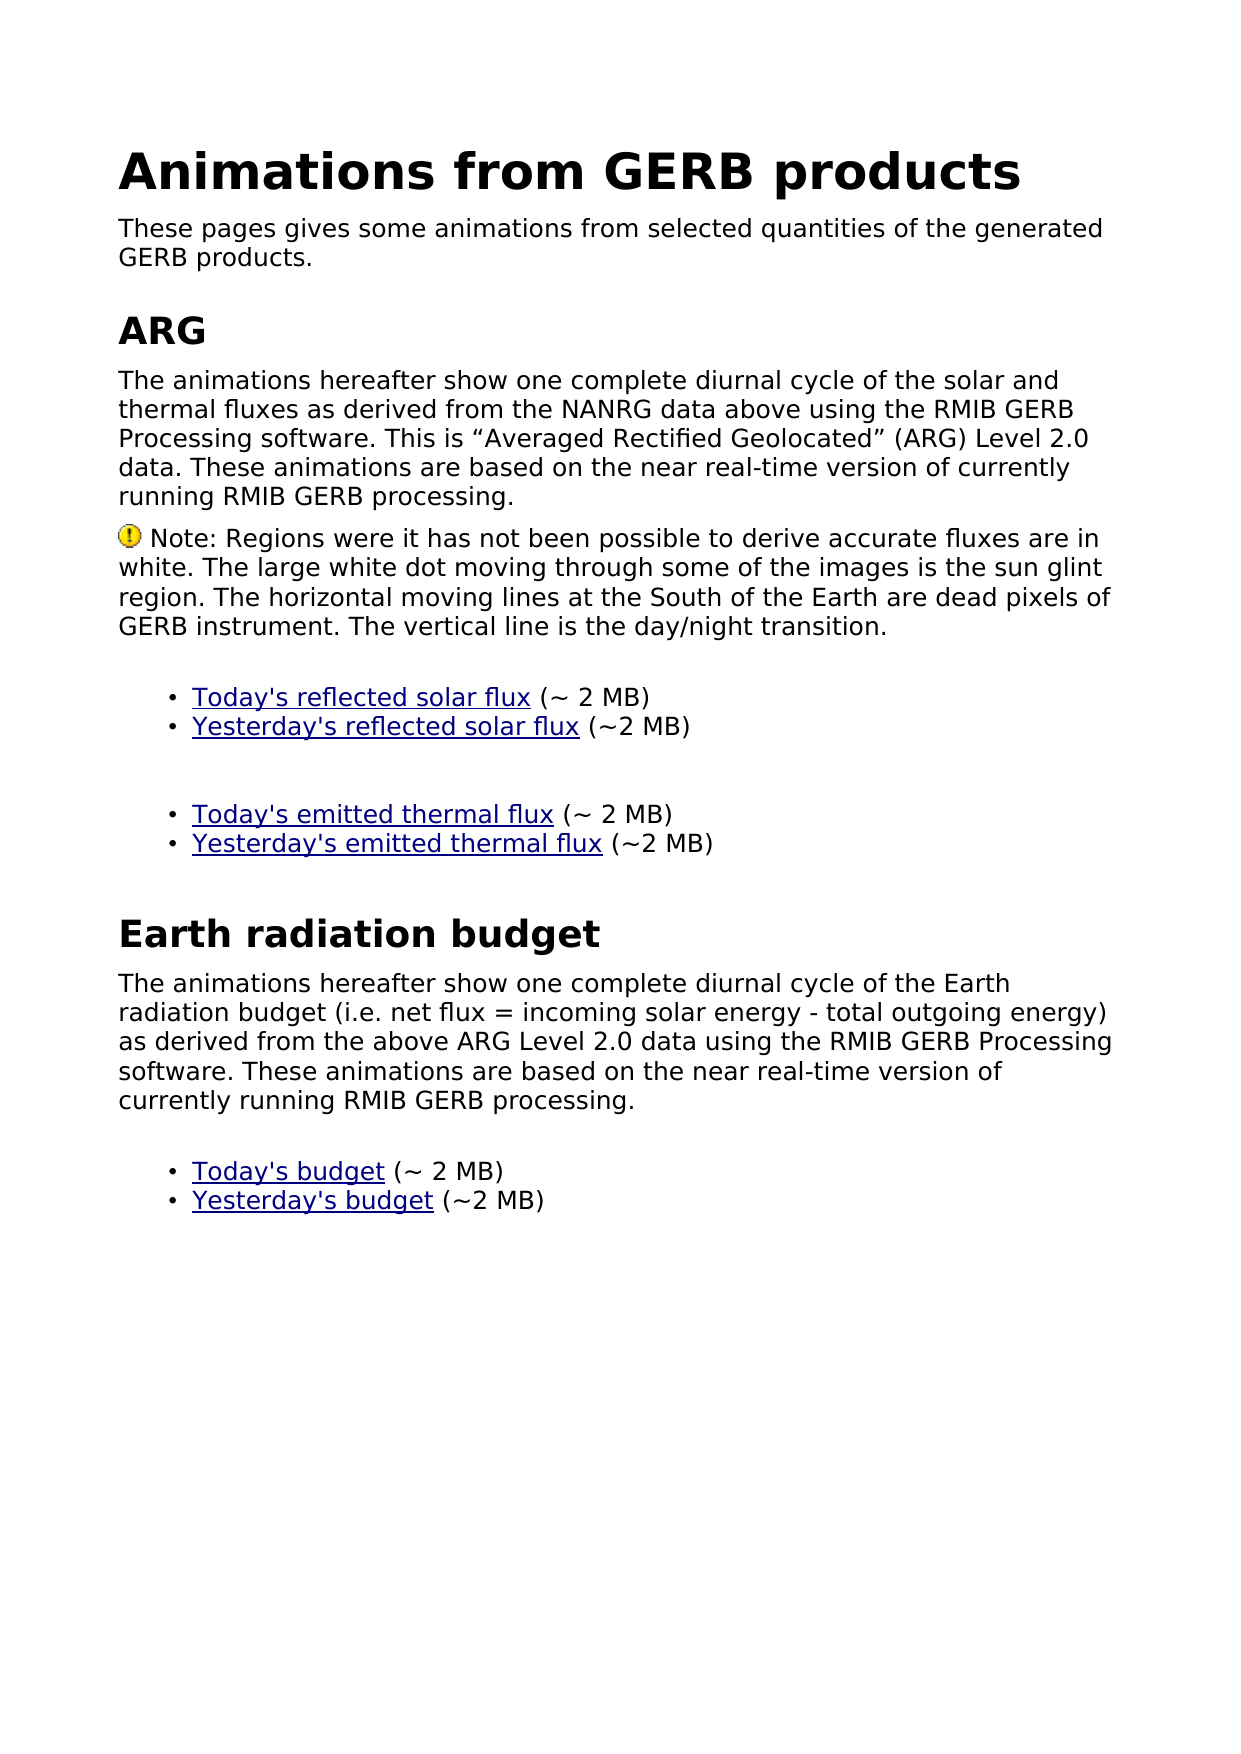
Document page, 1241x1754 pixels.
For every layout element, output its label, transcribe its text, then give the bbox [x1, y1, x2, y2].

subtitle ARG [118, 310, 1122, 353]
text Note: Regions were it has not been possible to derive accurate fluxes are in white. The large white dot moving through some of the images is the sun glint region. The horizontal moving lines at the South of the Earth are dead pixels of GERB instrument. The vertical line is the day/night transition. [118, 524, 1122, 641]
list Yesterday's budget (~2 MB) [177, 1186, 1122, 1215]
subtitle Animations from GERB products [118, 143, 1122, 201]
list Today's budget (~ 2 MB) [177, 1157, 1122, 1186]
text These pages gives some animations from selected quantities of the generated GERB products. [118, 214, 1122, 272]
picture [118, 524, 142, 548]
text The animations hereafter show one complete diurnal cycle of the solar and thermal fluxes as derived from the NANRG data above using the RMIB GERB Processing software. This is “Averaged Rectified Geolocated” (ARG) Level 2.0 data. These animations are based on the near real-time version of currently running RMIB GERB processing. [118, 366, 1122, 512]
list Yesterday's reflected solar flux (~2 MB) [177, 712, 1122, 741]
list Today's emitted thermal flux (~ 2 MB) [177, 800, 1122, 829]
list Today's reflected solar flux (~ 2 MB) [177, 683, 1122, 712]
subtitle Earth radiation budget [118, 913, 1122, 957]
text The animations hereafter show one complete diurnal cycle of the Earth radiation budget (i.e. net flux = incoming solar energy - total outgoing energy) as derived from the above ARG Level 2.0 data using the RMIB GERB Processing software. These animations are based on the near real-time version of currently running RMIB GERB processing. [118, 969, 1122, 1115]
list Yesterday's emitted thermal flux (~2 MB) [177, 829, 1122, 859]
